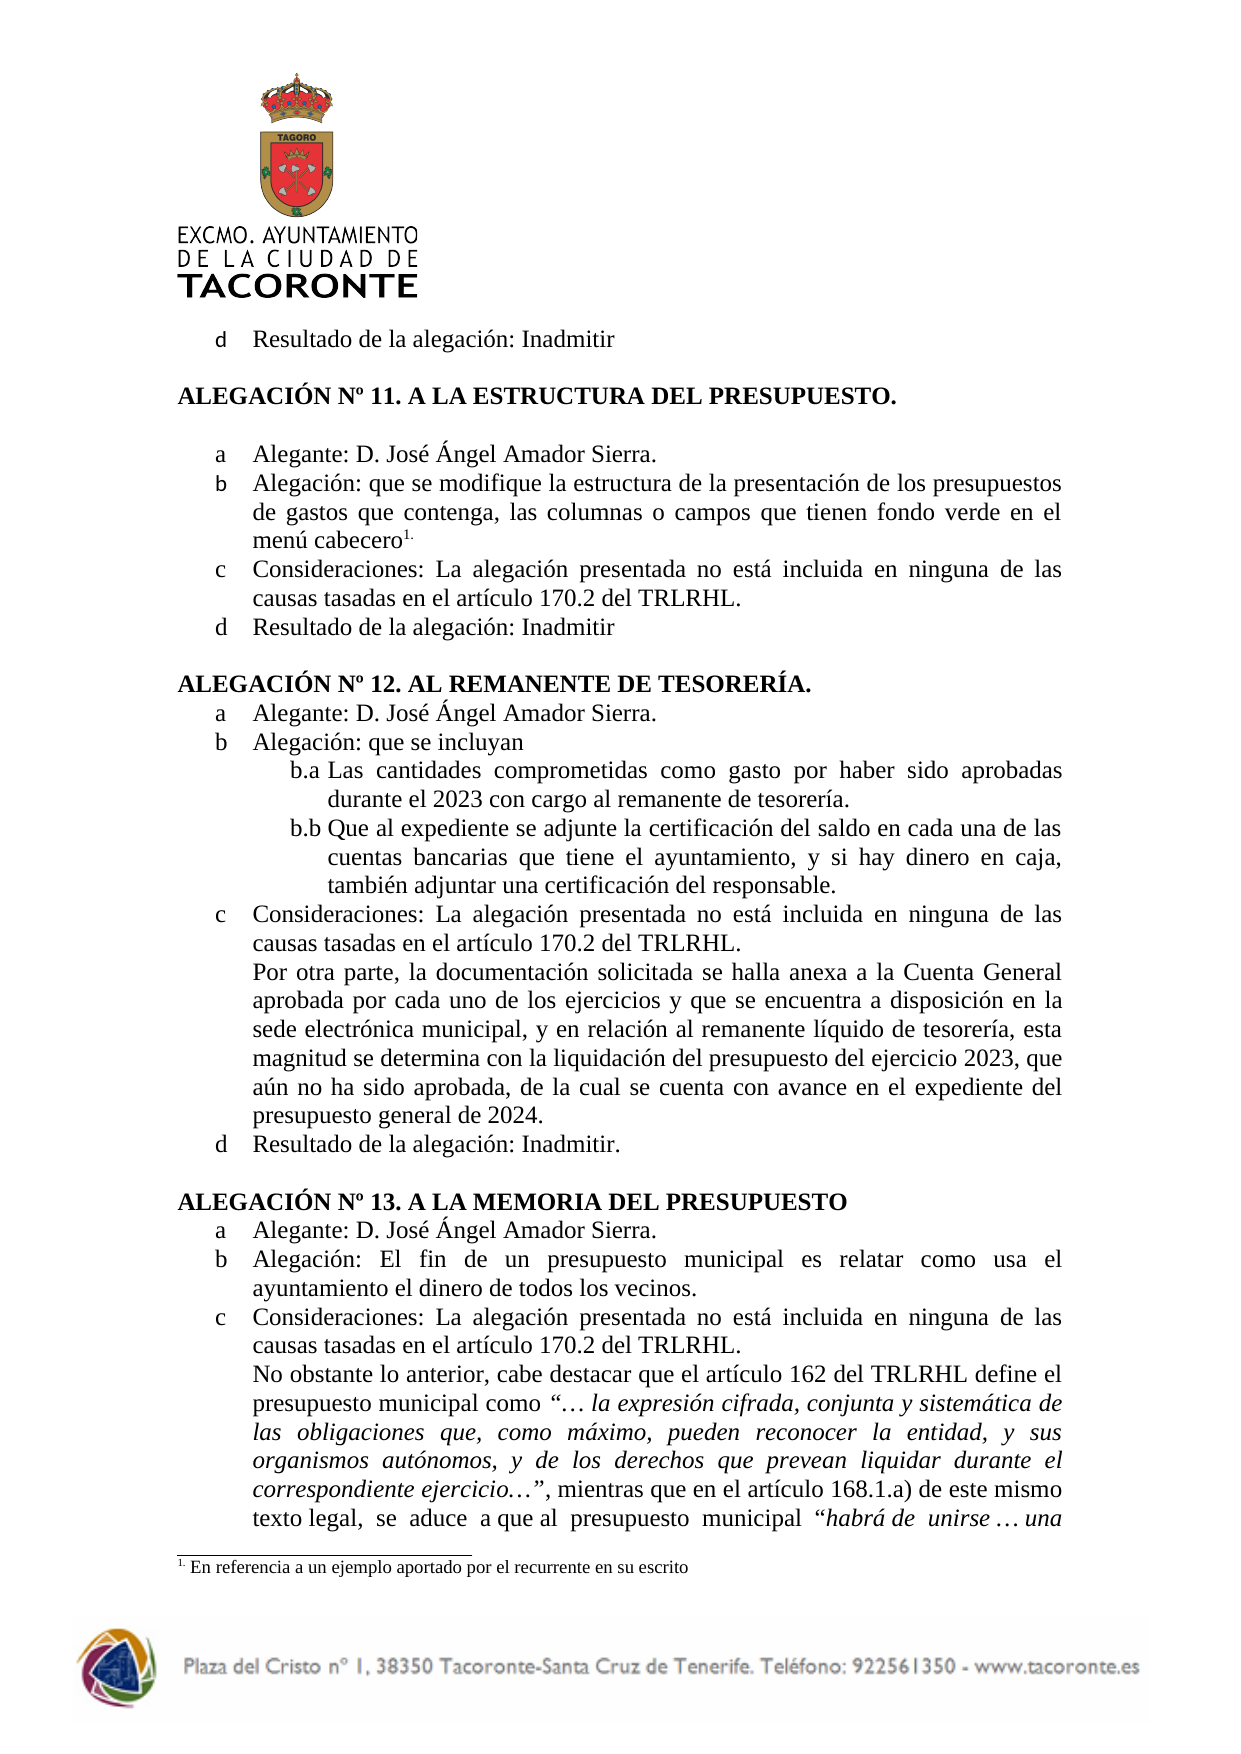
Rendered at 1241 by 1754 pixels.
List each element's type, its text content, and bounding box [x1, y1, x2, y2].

list Consideraciones: La alegación presentada no está incluida en ninguna de las causas tasadas en el artículo 170.2 del TRLRHL. [215, 1302, 1063, 1359]
text 1. En referencia a un ejemplo aportado por el recurrente en su escrito [177, 1556, 1063, 1578]
text No obstante lo anterior, cabe destacar que el artículo 162 del TRLRHL define el presupuesto municipal como “… la expresión cifrada, conjunta y sistemática de las obligaciones que, como máximo, pueden reconocer la entidad, y sus organismos autónomos, y de los derechos que prevean liquidar durante el correspondiente ejercicio…”, mientras que en el artículo 168.1.a) de este mismo texto legal, se aduce a que al presupuesto municipal “habrá de unirse … una [252, 1359, 1063, 1532]
list Resultado de la alegación: Inadmitir [215, 324, 1063, 353]
text ALEGACIÓN Nº 11. A LA ESTRUCTURA DEL PRESUPUESTO. [177, 381, 1063, 410]
list Alegante: D. José Ángel Amador Sierra. [215, 1216, 1063, 1244]
list Que al expediente se adjunte la certificación del saldo en cada una de las cuentas bancarias que tiene el ayuntamiento, y si hay dinero en caja, también adjuntar una certificación del responsable. [290, 813, 1063, 899]
picture [70, 1616, 1149, 1723]
list Alegación: El fin de un presupuesto municipal es relatar como usa el ayuntamiento el dinero de todos los vecinos. [215, 1244, 1063, 1302]
list Alegación: que se modifique la estructura de la presentación de los presupuestos de gastos que contenga, las columnas o campos que tienen fondo verde en el menú cabecero1. [215, 468, 1063, 554]
list Alegante: D. José Ángel Amador Sierra. [215, 698, 1063, 727]
list Resultado de la alegación: Inadmitir. [215, 1129, 1063, 1158]
text Por otra parte, la documentación solicitada se halla anexa a la Cuenta General aprobada por cada uno de los ejercicios y que se encuentra a disposición en la sede electrónica municipal, y en relación al remanente líquido de tesorería, esta magnitud se determina con la liquidación del presupuesto del ejercicio 2023, que aún no ha sido aprobada, de la cual se cuenta con avance en el expediente del presupuesto general de 2024. [252, 957, 1063, 1129]
list Alegación: que se incluyan [215, 727, 1063, 756]
list Las cantidades comprometidas como gasto por haber sido aprobadas durante el 2023 con cargo al remanente de tesorería. [290, 756, 1063, 813]
list Alegante: D. José Ángel Amador Sierra. [215, 439, 1063, 468]
text ALEGACIÓN Nº 13. A LA MEMORIA DEL PRESUPUESTO [177, 1187, 1063, 1216]
list Consideraciones: La alegación presentada no está incluida en ninguna de las causas tasadas en el artículo 170.2 del TRLRHL. [215, 899, 1063, 957]
list Resultado de la alegación: Inadmitir [215, 612, 1063, 641]
list Consideraciones: La alegación presentada no está incluida en ninguna de las causas tasadas en el artículo 170.2 del TRLRHL. [215, 554, 1063, 612]
picture [177, 73, 418, 298]
text ALEGACIÓN Nº 12. AL REMANENTE DE TESORERÍA. [177, 669, 1063, 698]
